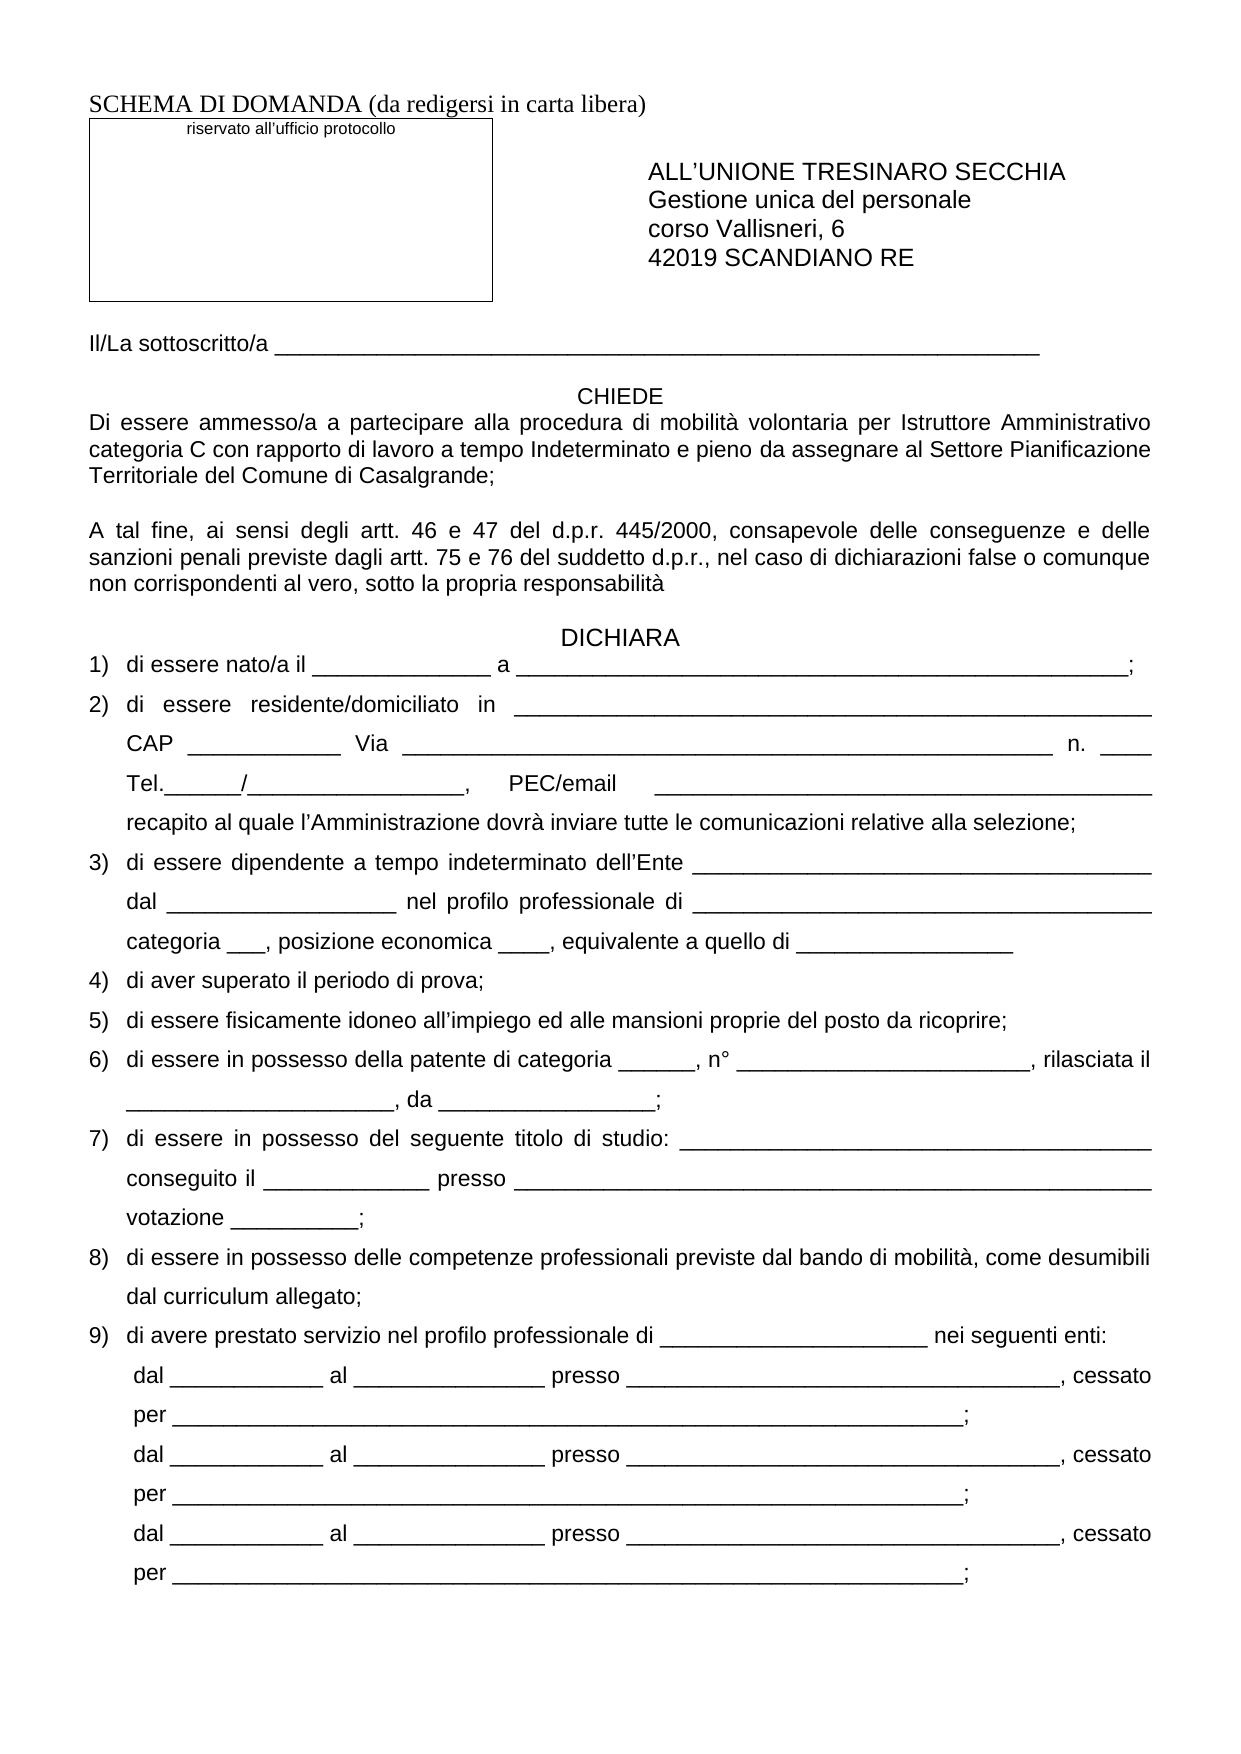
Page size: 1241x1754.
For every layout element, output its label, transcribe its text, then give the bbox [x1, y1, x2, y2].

list di essere residente/domiciliato in __________________________________________________ CAP ____________ Via ___________________________________________________ n. ____ Tel.______/_________________, PEC/email _______________________________________ recapito al quale l’Amministrazione dovrà inviare tutte le comunicazioni relative alla selezione; [89, 691, 1152, 836]
list di essere dipendente a tempo indeterminato dell’Ente ____________________________________ dal __________________ nel profilo professionale di ____________________________________ categoria ___, posizione economica ____, equivalente a quello di _________________ [89, 849, 1152, 954]
text Il/La sottoscritto/a ____________________________________________________________ [89, 330, 1152, 357]
table_header ALL’UNIONE TRESINARO SECCHIA Gestione unica del personale corso Vallisneri, 6 42019 SCANDIANO RE [641, 118, 1091, 301]
text DICHIARA [89, 623, 1152, 651]
list di essere nato/a il ______________ a ________________________________________________; [89, 651, 1152, 678]
text dal ____________ al _______________ presso __________________________________, cessato per ______________________________________________________________; [133, 1520, 1152, 1586]
text dal ____________ al _______________ presso __________________________________, cessato per ______________________________________________________________; [133, 1441, 1152, 1507]
table_header riservato all’ufficio protocollo [90, 119, 492, 301]
text CHIEDE [89, 383, 1152, 409]
list di essere in possesso della patente di categoria ______, n° _______________________, rilasciata il _____________________, da _________________; [89, 1046, 1152, 1112]
list di avere prestato servizio nel profilo professionale di _____________________ nei seguenti enti: [89, 1322, 1152, 1349]
table_header [493, 118, 641, 301]
list di essere in possesso delle competenze professionali previste dal bando di mobilità, come desumibili dal curriculum allegato; [89, 1243, 1152, 1309]
text A tal fine, ai sensi degli artt. 46 e 47 del d.p.r. 445/2000, consapevole delle conseguenze e delle sanzioni penali previste dagli artt. 75 e 76 del suddetto d.p.r., nel caso di dichiarazioni false o comunque non corrispondenti al vero, sotto la propria responsabilità [89, 517, 1152, 596]
text dal ____________ al _______________ presso __________________________________, cessato per ______________________________________________________________; [133, 1362, 1152, 1428]
list di essere fisicamente idoneo all’impiego ed alle mansioni proprie del posto da ricoprire; [89, 1007, 1152, 1033]
list di essere in possesso del seguente titolo di studio: _____________________________________ conseguito il _____________ presso __________________________________________________ votazione __________; [89, 1125, 1152, 1230]
text SCHEMA DI DOMANDA (da redigersi in carta libera) [89, 89, 1152, 117]
list di aver superato il periodo di prova; [89, 967, 1152, 993]
text Di essere ammesso/a a partecipare alla procedura di mobilità volontaria per Istruttore Amministrativo categoria C con rapporto di lavoro a tempo Indeterminato e pieno da assegnare al Settore Pianificazione Territoriale del Comune di Casalgrande; [89, 409, 1152, 488]
